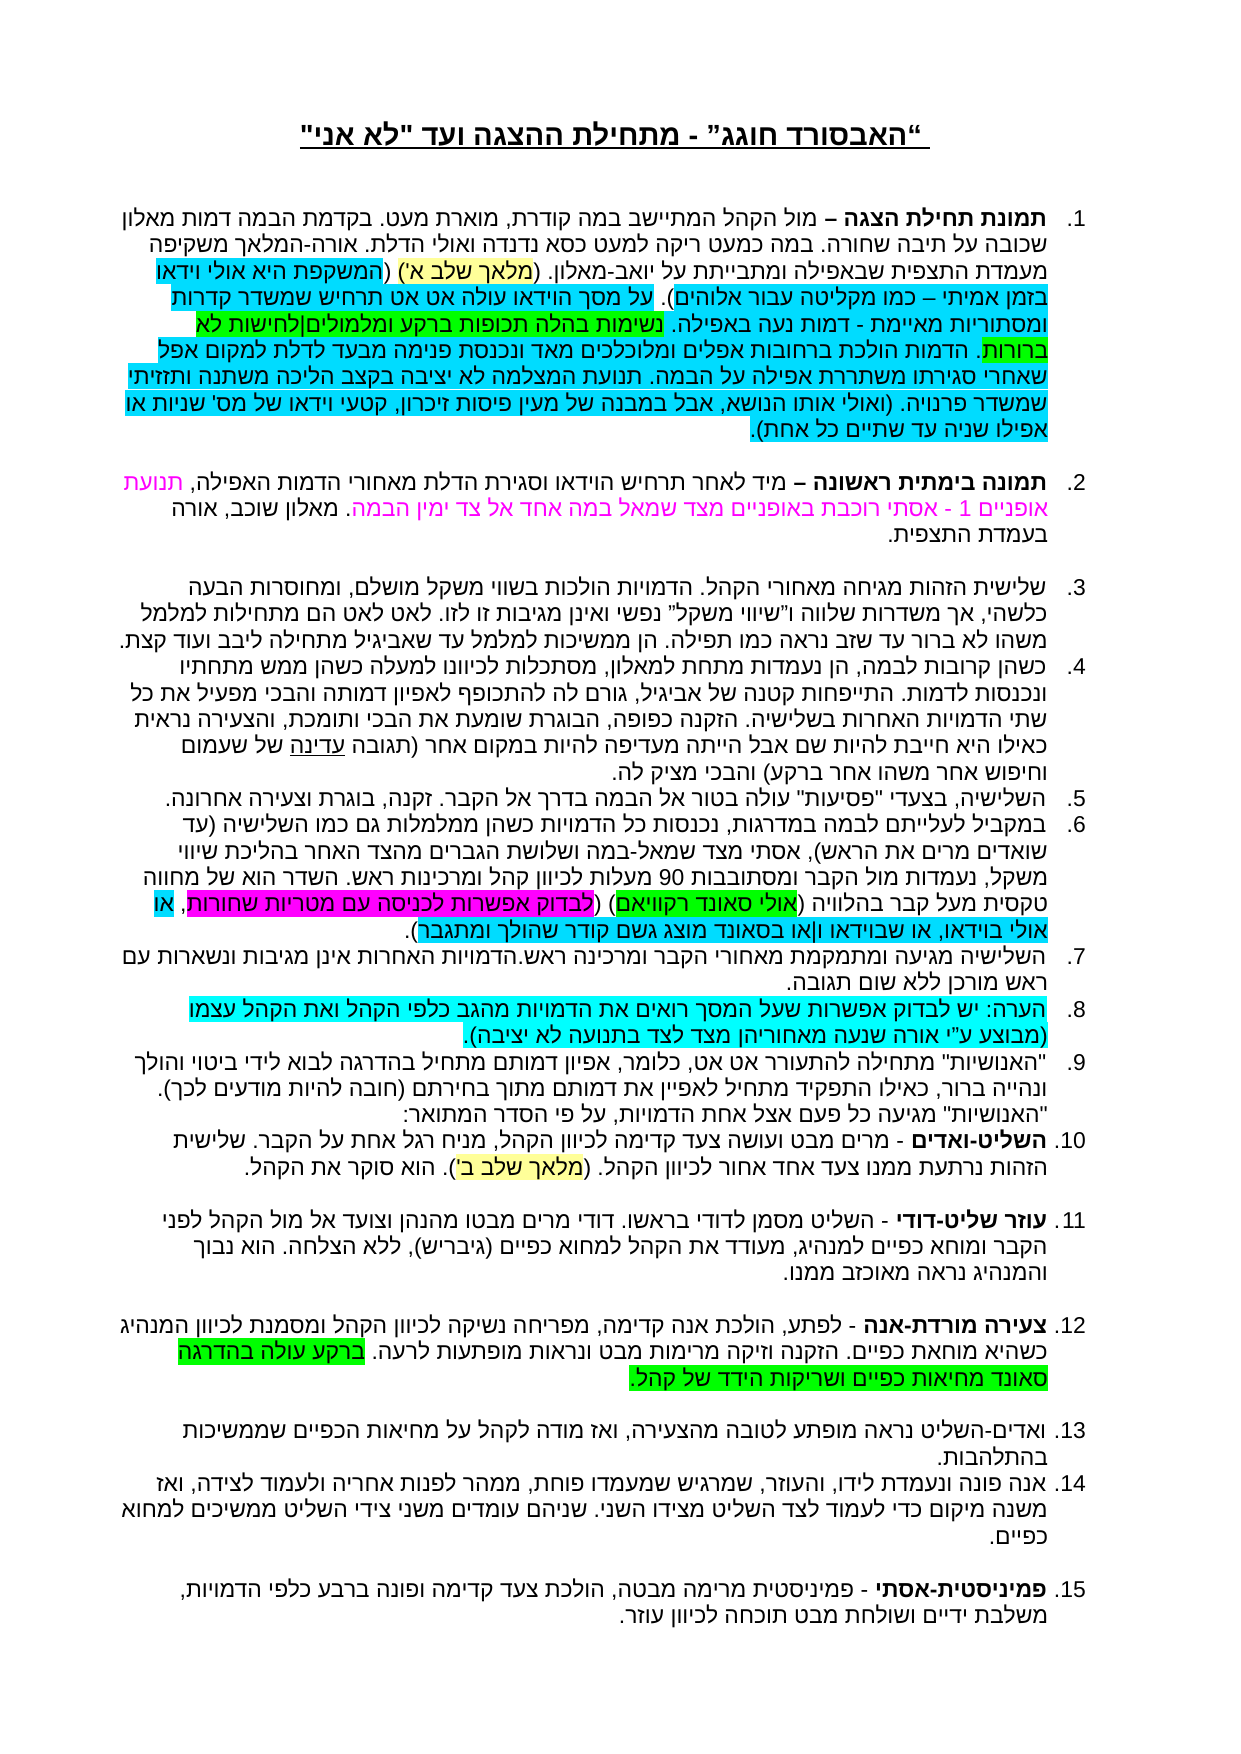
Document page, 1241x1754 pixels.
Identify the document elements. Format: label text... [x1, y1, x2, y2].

list השלישיה מגיעה ומתמקמת מאחורי הקבר ומרכינה ראש.הדמויות האחרות אינן מגיבות ונשארות עם ראש מורכן ללא שום תגובה. [118, 943, 1086, 996]
list ואדים-השליט נראה מופתע לטובה מהצעירה, ואז מודה לקהל על מחיאות הכפיים שממשיכות בהתלהבות. [118, 1417, 1086, 1470]
list השליט-ואדים - מרים מבט ועושה צעד קדימה לכיוון הקהל, מניח רגל אחת על הקבר. שלישית הזהות נרתעת ממנו צעד אחד אחור לכיוון הקהל. (מלאך שלב ב'). הוא סוקר את הקהל. [118, 1127, 1086, 1180]
list במקביל לעלייתם לבמה במדרגות, נכנסות כל הדמויות כשהן ממלמלות גם כמו השלישיה (עד שואדים מרים את הראש), אסתי מצד שמאל-במה ושלושת הגברים מהצד האחר בהליכת שיווי משקל, נעמדות מול הקבר ומסתובבות 90 מעלות לכיוון קהל ומרכינות ראש. השדר הוא של מחווה טקסית מעל קבר בהלוויה (אולי סאונד רקוויאם) (לבדוק אפשרות לכניסה עם מטריות שחורות, או אולי בוידאו, או שבוידאו ו|או בסאונד מוצג גשם קודר שהולך ומתגבר). [118, 811, 1086, 943]
list השלישיה, בצעדי "פסיעות" עולה בטור אל הבמה בדרך אל הקבר. זקנה, בוגרת וצעירה אחרונה. [118, 785, 1086, 811]
list אנה פונה ונעמדת לידו, והעוזר, שמרגיש שמעמדו פוחת, ממהר לפנות אחריה ולעמוד לצידה, ואז משנה מיקום כדי לעמוד לצד השליט מצידו השני. שניהם עומדים משני צידי השליט ממשיכים למחוא כפיים. [118, 1470, 1086, 1549]
list הערה: יש לבדוק אפשרות שעל המסך רואים את הדמויות מהגב כלפי הקהל ואת הקהל עצמו (מבוצע ע”י אורה שנעה מאחוריהן מצד לצד בתנועה לא יציבה). [118, 996, 1086, 1048]
list תמונת תחילת הצגה – מול הקהל המתיישב במה קודרת, מוארת מעט. בקדמת הבמה דמות מאלון שכובה על תיבה שחורה. במה כמעט ריקה למעט כסא נדנדה ואולי הדלת. אורה-המלאך משקיפה מעמדת התצפית שבאפילה ומתבייתת על יואב-מאלון. (מלאך שלב א') (המשקפת היא אולי וידאו בזמן אמיתי – כמו מקליטה עבור אלוהים). על מסך הוידאו עולה אט אט תרחיש שמשדר קדרות ומסתוריות מאיימת - דמות נעה באפילה. נשימות בהלה תכופות ברקע ומלמולים|לחישות לא ברורות. הדמות הולכת ברחובות אפלים ומלוכלכים מאד ונכנסת פנימה מבעד לדלת למקום אפל שאחרי סגירתו משתררת אפילה על הבמה. תנועת המצלמה לא יציבה בקצב הליכה משתנה ותזזיתי שמשדר פרנויה. (ואולי אותו הנושא, אבל במבנה של מעין פיסות זיכרון, קטעי וידאו של מס' שניות או אפילו שניה עד שתיים כל אחת). [118, 205, 1086, 442]
list שלישית הזהות מגיחה מאחורי הקהל. הדמויות הולכות בשווי משקל מושלם, ומחוסרות הבעה כלשהי, אך משדרות שלווה ו”שיווי משקל” נפשי ואינן מגיבות זו לזו. לאט לאט הם מתחילות למלמל משהו לא ברור עד שזב נראה כמו תפילה. הן ממשיכות למלמל עד שאביגיל מתחילה ליבב ועוד קצת. [118, 574, 1086, 653]
text “האבסורד חוגג” - מתחילת ההצגה ועד "לא אני" [118, 118, 1122, 152]
list "האנושיות" מתחילה להתעורר אט אט, כלומר, אפיון דמותם מתחיל בהדרגה לבוא לידי ביטוי והולך ונהייה ברור, כאילו התפקיד מתחיל לאפיין את דמותם מתוך בחירתם (חובה להיות מודעים לכך). "האנושיות" מגיעה כל פעם אצל אחת הדמויות, על פי הסדר המתואר: [118, 1048, 1086, 1127]
list כשהן קרובות לבמה, הן נעמדות מתחת למאלון, מסתכלות לכיוונו למעלה כשהן ממש מתחתיו ונכנסות לדמות. התייפחות קטנה של אביגיל, גורם לה להתכופף לאפיון דמותה והבכי מפעיל את כל שתי הדמויות האחרות בשלישיה. הזקנה כפופה, הבוגרת שומעת את הבכי ותומכת, והצעירה נראית כאילו היא חייבת להיות שם אבל הייתה מעדיפה להיות במקום אחר (תגובה עדינה של שעמום וחיפוש אחר משהו אחר ברקע) והבכי מציק לה. [118, 653, 1086, 785]
list תמונה בימתית ראשונה – מיד לאחר תרחיש הוידאו וסגירת הדלת מאחורי הדמות האפילה, תנועת אופניים 1 - אסתי רוכבת באופניים מצד שמאל במה אחד אל צד ימין הבמה. מאלון שוכב, אורה בעמדת התצפית. [118, 469, 1086, 548]
list צעירה מורדת-אנה - לפתע, הולכת אנה קדימה, מפריחה נשיקה לכיוון הקהל ומסמנת לכיוון המנהיג כשהיא מוחאת כפיים. הזקנה וזיקה מרימות מבט ונראות מופתעות לרעה. ברקע עולה בהדרגה סאונד מחיאות כפיים ושריקות הידד של קהל. [118, 1312, 1086, 1391]
list פמיניסטית-אסתי - פמיניסטית מרימה מבטה, הולכת צעד קדימה ופונה ברבע כלפי הדמויות, משלבת ידיים ושולחת מבט תוכחה לכיוון עוזר. [118, 1576, 1086, 1628]
list עוזר שליט-דודי - השליט מסמן לדודי בראשו. דודי מרים מבטו מהנהן וצועד אל מול הקהל לפני הקבר ומוחא כפיים למנהיג, מעודד את הקהל למחוא כפיים (גיבריש), ללא הצלחה. הוא נבוך והמנהיג נראה מאוכזב ממנו. [118, 1207, 1086, 1286]
